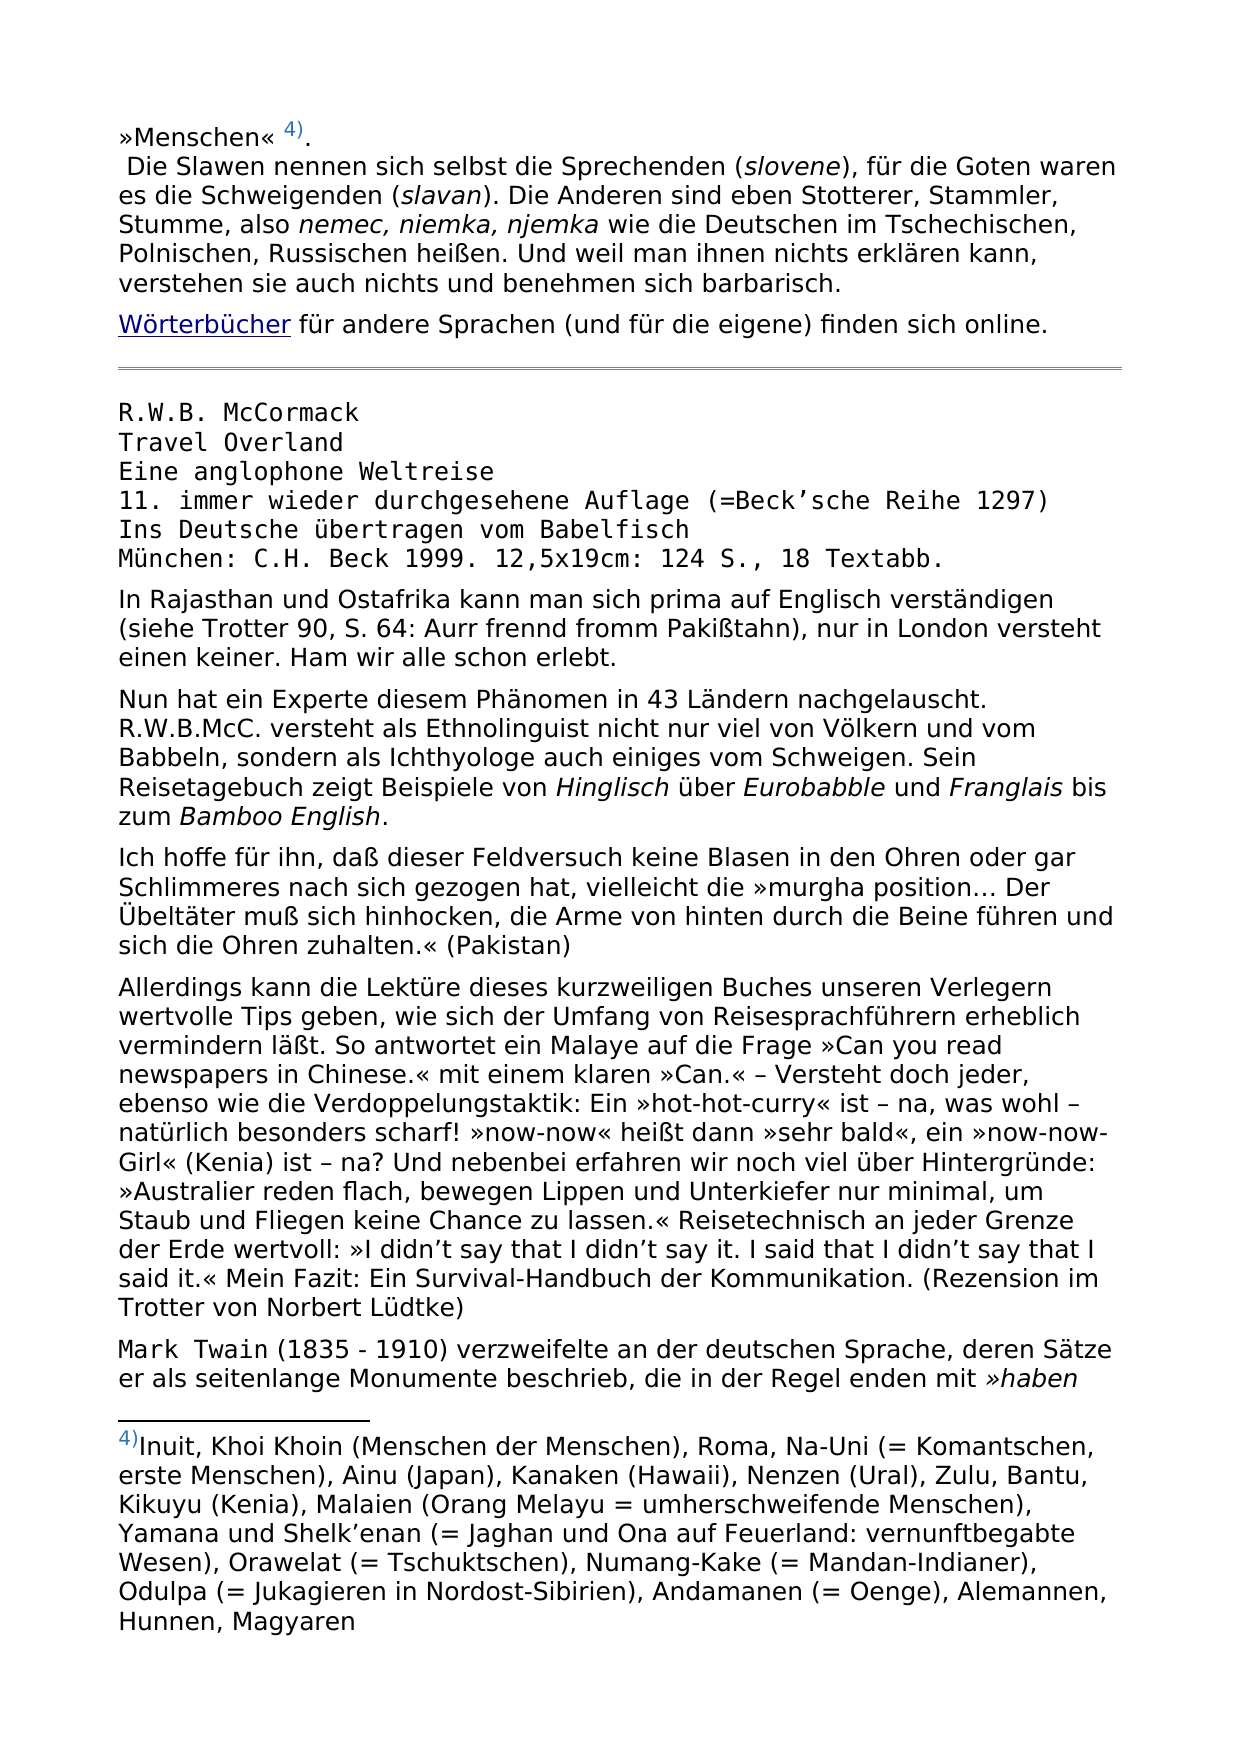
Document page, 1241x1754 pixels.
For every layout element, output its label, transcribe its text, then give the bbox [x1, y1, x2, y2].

text R.W.B. McCormack Travel Overland Eine anglophone Weltreise 11. immer wieder durchgesehene Auflage (=Beck’sche Reihe 1297) Ins Deutsche übertragen vom Babelfisch München: C.H. Beck 1999. 12,5x19cm: 124 S., 18 Textabb. [118, 398, 1122, 573]
text In Rajasthan und Ostafrika kann man sich prima auf Englisch verständigen (siehe Trotter 90, S. 64: Aurr frennd fromm Pakißtahn), nur in London versteht einen keiner. Ham wir alle schon erlebt. [118, 585, 1122, 673]
text Mark Twain (1835 - 1910) verzweifelte an der deutschen Sprache, deren Sätze er als seitenlange Monumente beschrieb, die in der Regel enden mit »haben [118, 1335, 1122, 1394]
text Ich hoffe für ihn, daß dieser Feldversuch keine Blasen in den Ohren oder gar Schlimmeres nach sich gezogen hat, vielleicht die »murgha position… Der Übeltäter muß sich hinhocken, die Arme von hinten durch die Beine führen und sich die Ohren zuhalten.« (Pakistan) [118, 844, 1122, 960]
text Die dahinter erkennbare Haltung scheint universal gültig zu sein, denn weltweit bezeichnen sich viele Ethnien in ihrer Eigenbezeichnung schlicht als »Menschen« . Die Slawen nennen sich selbst die Sprechenden (slovene), für die Goten waren es die Schweigenden (slavan). Die Anderen sind eben Stotterer, Stammler, Stumme, also nemec, niemka, njemka wie die Deutschen im Tschechischen, Polnischen, Russischen heißen. Und weil man ihnen nichts erklären kann, verstehen sie auch nichts und benehmen sich barbarisch. [118, 118, 1122, 298]
text Nun hat ein Experte diesem Phänomen in 43 Ländern nachgelauscht. R.W.B.McC. versteht als Ethnolinguist nicht nur viel von Völkern und vom Babbeln, sondern als Ichthyologe auch einiges vom Schweigen. Sein Reisetagebuch zeigt Beispiele von Hinglisch über Eurobabble und Franglais bis zum Bamboo English. [118, 685, 1122, 831]
text Allerdings kann die Lektüre dieses kurzweiligen Buches unseren Verlegern wertvolle Tips geben, wie sich der Umfang von Reisesprachführern erheblich vermindern läßt. So antwortet ein Malaye auf die Frage »Can you read newspapers in Chinese.« mit einem klaren »Can.« – Versteht doch jeder, ebenso wie die Verdoppelungstaktik: Ein »hot-hot-curry« ist – na, was wohl – natürlich besonders scharf! »now-now« heißt dann »sehr bald«, ein »now-now-Girl« (Kenia) ist – na? Und nebenbei erfahren wir noch viel über Hintergründe: »Australier reden flach, bewegen Lippen und Unterkiefer nur minimal, um Staub und Fliegen keine Chance zu lassen.« Reisetechnisch an jeder Grenze der Erde wertvoll: »I didn’t say that I didn’t say it. I said that I didn’t say that I said it.« Mein Fazit: Ein Survival-Handbuch der Kommunikation. (Rezension im Trotter von Norbert Lüdtke) [118, 973, 1122, 1323]
text Wörterbücher für andere Sprachen (und für die eigene) finden sich online. [118, 311, 1122, 340]
text Inuit, Khoi Khoin (Menschen der Menschen), Roma, Na-Uni (= Komantschen, erste Menschen), Ainu (Japan), Kanaken (Hawaii), Nenzen (Ural), Zulu, Bantu, Kikuyu (Kenia), Malaien (Orang Melayu = umherschweifende Menschen), Yamana und Shelk’enan (= Jaghan und Ona auf Feuerland: vernunftbegabte Wesen), Orawelat (= Tschuktschen), Numang-Kake (= Mandan-Indianer), Odulpa (= Jukagieren in Nordost-Sibirien), Andamanen (= Oenge), Alemannen, Hunnen, Magyaren [118, 1427, 1122, 1636]
